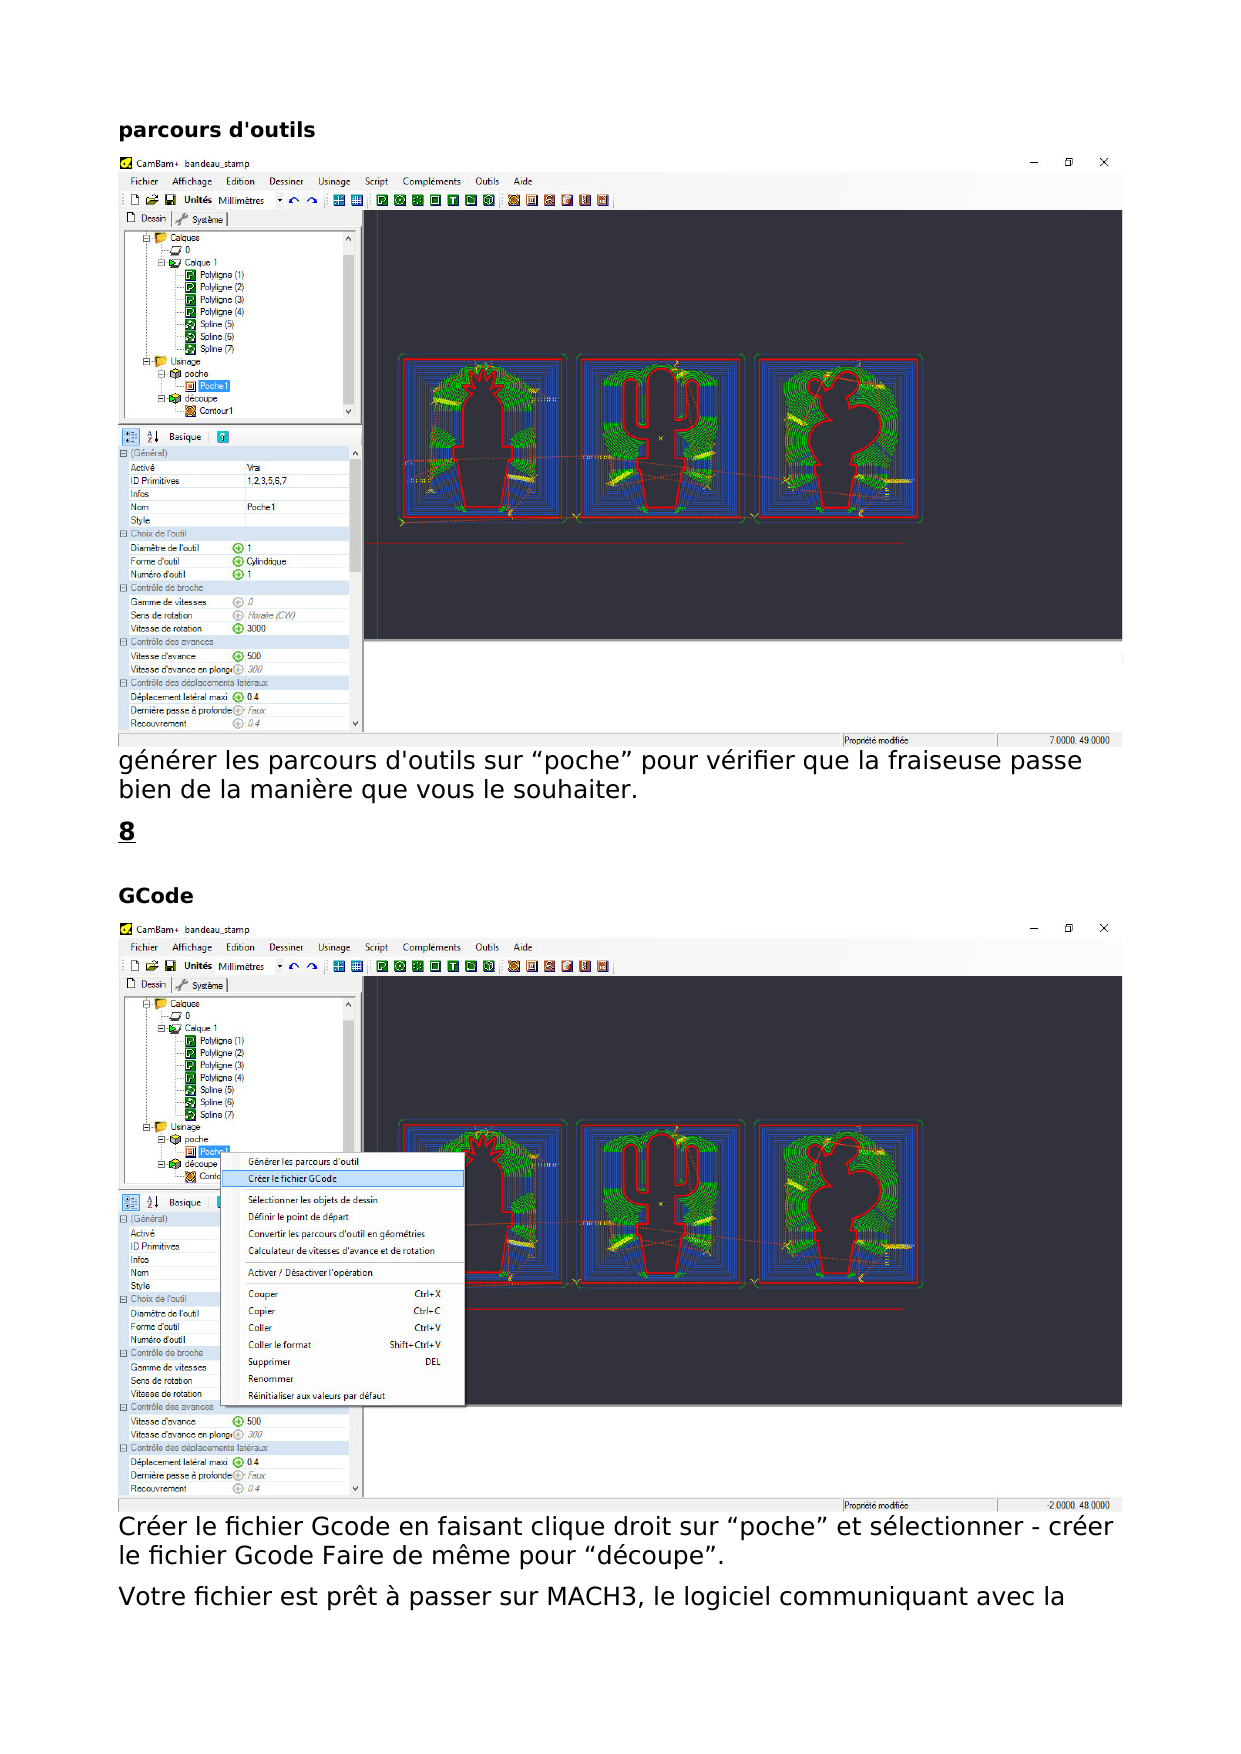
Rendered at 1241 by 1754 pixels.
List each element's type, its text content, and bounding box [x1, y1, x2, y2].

subtitle parcours d'outils [118, 118, 1122, 142]
subtitle GCode [118, 884, 1122, 908]
text 8 [118, 817, 1122, 846]
text générer les parcours d'outils sur “poche” pour vérifier que la fraiseuse passe bien de la manière que vous le souhaiter. [118, 747, 1122, 804]
text Créer le fichier Gcode en faisant clique droit sur “poche” et sélectionner - créer le fichier Gcode Faire de même pour “découpe”. [118, 1512, 1122, 1570]
picture [118, 155, 1123, 747]
text Votre fichier est prêt à passer sur MACH3, le logiciel communiquant avec la [118, 1582, 1122, 1612]
picture [118, 920, 1123, 1512]
